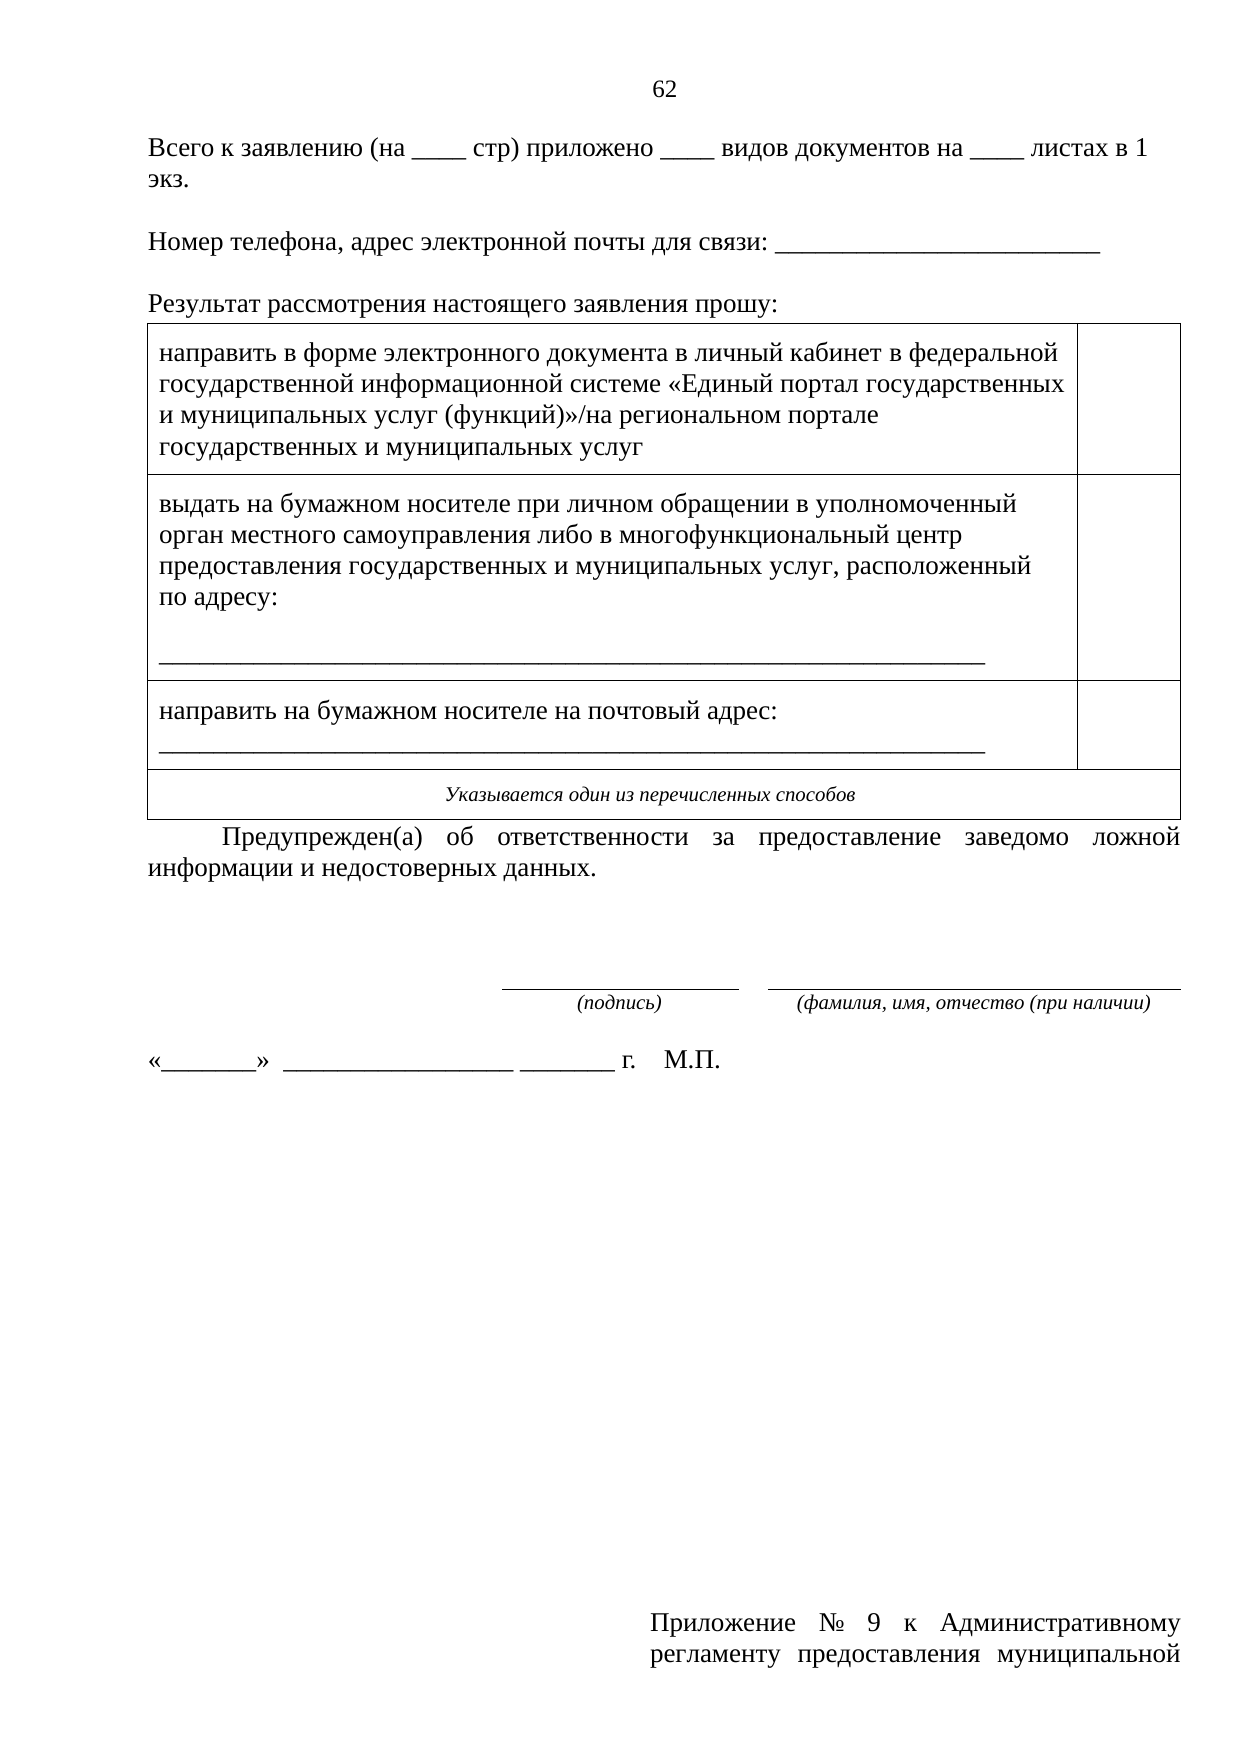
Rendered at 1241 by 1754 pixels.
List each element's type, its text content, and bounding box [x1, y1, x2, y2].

table_cell направить на бумажном носителе на почтовый адрес: _____________________________________________________________ [148, 681, 1077, 768]
table_header [768, 913, 1181, 989]
table_cell [1078, 475, 1180, 680]
table_header [148, 913, 473, 989]
table_header [502, 913, 738, 989]
table_header направить в форме электронного документа в личный кабинет в федеральной государственной информационной системе «Единый портал государственных и муниципальных услуг (функций)»/на региональном портале государственных и муниципальных услуг [148, 324, 1077, 473]
table_cell Указывается один из перечисленных способов [148, 770, 1180, 819]
text «_______» _________________ _______ г. М.П. [148, 1043, 1211, 1074]
table_header [1078, 324, 1180, 473]
text Всего к заявлению (на ____ стр) приложено ____ видов документов на ____ листах в 1 экз. [148, 131, 1181, 194]
table_cell (фамилия, имя, отчество (при наличии) [768, 990, 1181, 1014]
text Приложение № 9 к Административному регламенту предоставления муниципальной [650, 1606, 1181, 1668]
text Предупрежден(а) об ответственности за предоставление заведомо ложной информации и недостоверных данных. [148, 820, 1181, 882]
table_cell выдать на бумажном носителе при личном обращении в уполномоченный орган местного самоуправления либо в многофункциональный центр предоставления государственных и муниципальных услуг, расположенный по адресу: _____________________________________________________________ [148, 475, 1077, 680]
table_header [739, 913, 768, 989]
text Номер телефона, адрес электронной почты для связи: ________________________ [148, 225, 1181, 256]
table_cell [739, 989, 768, 1014]
text Результат рассмотрения настоящего заявления прошу: [148, 287, 1181, 318]
table_cell [148, 989, 473, 1014]
table_cell [1078, 681, 1180, 768]
table_header [473, 913, 502, 989]
table_cell (подпись) [502, 990, 738, 1014]
table_cell [473, 989, 502, 1014]
